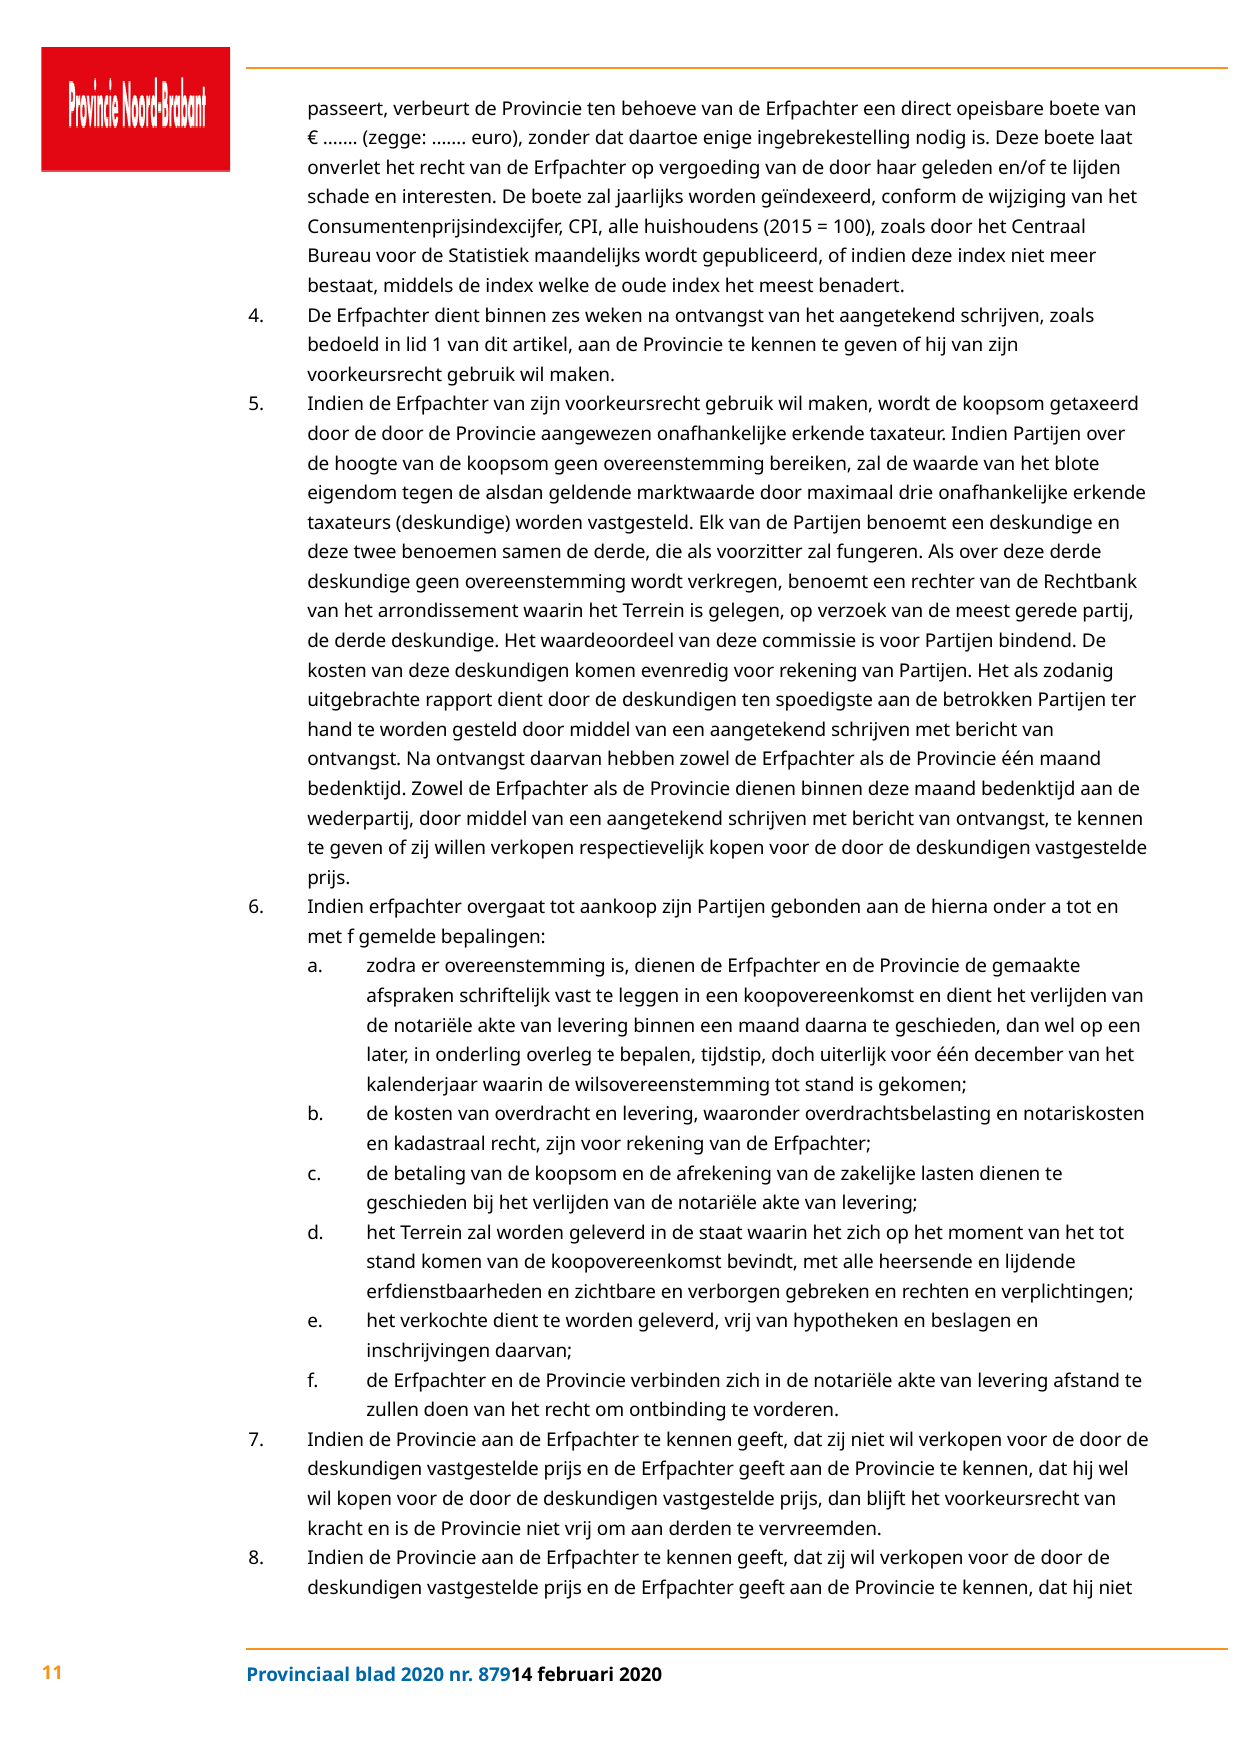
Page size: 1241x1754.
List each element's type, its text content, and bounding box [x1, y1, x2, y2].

list het Terrein zal worden geleverd in de staat waarin het zich op het moment van het tot stand komen van de koopovereenkomst bevindt, met alle heersende en lijdende erfdienstbaarheden en zichtbare en verborgen gebreken en rechten en verplichtingen; [307, 1219, 1152, 1304]
list Indien de Provincie aan de Erfpachter te kennen geeft, dat zij niet wil verkopen voor de door de deskundigen vastgestelde prijs en de Erfpachter geeft aan de Provincie te kennen, dat hij wel wil kopen voor de door de deskundigen vastgestelde prijs, dan blijft het voorkeursrecht van kracht en is de Provincie niet vrij om aan derden te vervreemden. [248, 1426, 1152, 1541]
list de kosten van overdracht en levering, waaronder overdrachtsbelasting en notariskosten en kadastraal recht, zijn voor rekening van de Erfpachter; [307, 1101, 1152, 1156]
list de betaling van de koopsom en de afrekening van de zakelijke lasten dienen te geschieden bij het verlijden van de notariële akte van levering; [307, 1160, 1152, 1215]
list Indien erfpachter overgaat tot aankoop zijn Partijen gebonden aan de hierna onder a tot en met f gemelde bepalingen: [248, 893, 1152, 949]
list Indien de Erfpachter van zijn voorkeursrecht gebruik wil maken, wordt de koopsom getaxeerd door de door de Provincie aangewezen onafhankelijke erkende taxateur. Indien Partijen over de hoogte van de koopsom geen overeenstemming bereiken, zal de waarde van het blote eigendom tegen de alsdan geldende marktwaarde door maximaal drie onafhankelijke erkende taxateurs (deskundige) worden vastgesteld. Elk van de Partijen benoemt een deskundige en deze twee benoemen samen de derde, die als voorzitter zal fungeren. Als over deze derde deskundige geen overeenstemming wordt verkregen, benoemt een rechter van de Rechtbank van het arrondissement waarin het Terrein is gelegen, op verzoek van de meest gerede partij, de derde deskundige. Het waardeoordeel van deze commissie is voor Partijen bindend. De kosten van deze deskundigen komen evenredig voor rekening van Partijen. Het als zodanig uitgebrachte rapport dient door de deskundigen ten spoedigste aan de betrokken Partijen ter hand te worden gesteld door middel van een aangetekend schrijven met bericht van ontvangst. Na ontvangst daarvan hebben zowel de Erfpachter als de Provincie één maand bedenktijd. Zowel de Erfpachter als de Provincie dienen binnen deze maand bedenktijd aan de wederpartij, door middel van een aangetekend schrijven met bericht van ontvangst, te kennen te geven of zij willen verkopen respectievelijk kopen voor de door de deskundigen vastgestelde prijs. [248, 391, 1152, 890]
list het verkochte dient te worden geleverd, vrij van hypotheken en beslagen en inschrijvingen daarvan; [307, 1308, 1152, 1363]
list passeert, verbeurt de Provincie ten behoeve van de Erfpachter een direct opeisbare boete van € ……. (zegge: ……. euro), zonder dat daartoe enige ingebrekestelling nodig is. Deze boete laat onverlet het recht van de Erfpachter op vergoeding van de door haar geleden en/of te lijden schade en interesten. De boete zal jaarlijks worden geïndexeerd, conform de wijziging van het Consumentenprijsindexcijfer, CPI, alle huishoudens (2015 = 100), zoals door het Centraal Bureau voor de Statistiek maandelijks wordt gepubliceerd, of indien deze index niet meer bestaat, middels de index welke de oude index het meest benadert. [248, 95, 1152, 298]
picture [41, 47, 231, 172]
list zodra er overeenstemming is, dienen de Erfpachter en de Provincie de gemaakte afspraken schriftelijk vast te leggen in een koopovereenkomst en dient het verlijden van de notariële akte van levering binnen een maand daarna te geschieden, dan wel op een later, in onderling overleg te bepalen, tijdstip, doch uiterlijk voor één december van het kalenderjaar waarin de wilsovereenstemming tot stand is gekomen; [307, 953, 1152, 1097]
list de Erfpachter en de Provincie verbinden zich in de notariële akte van levering afstand te zullen doen van het recht om ontbinding te vorderen. [307, 1367, 1152, 1422]
list Indien de Provincie aan de Erfpachter te kennen geeft, dat zij wil verkopen voor de door de deskundigen vastgestelde prijs en de Erfpachter geeft aan de Provincie te kennen, dat hij niet [248, 1544, 1152, 1600]
list De Erfpachter dient binnen zes weken na ontvangst van het aangetekend schrijven, zoals bedoeld in lid 1 van dit artikel, aan de Provincie te kennen te geven of hij van zijn voorkeursrecht gebruik wil maken. [248, 302, 1152, 387]
